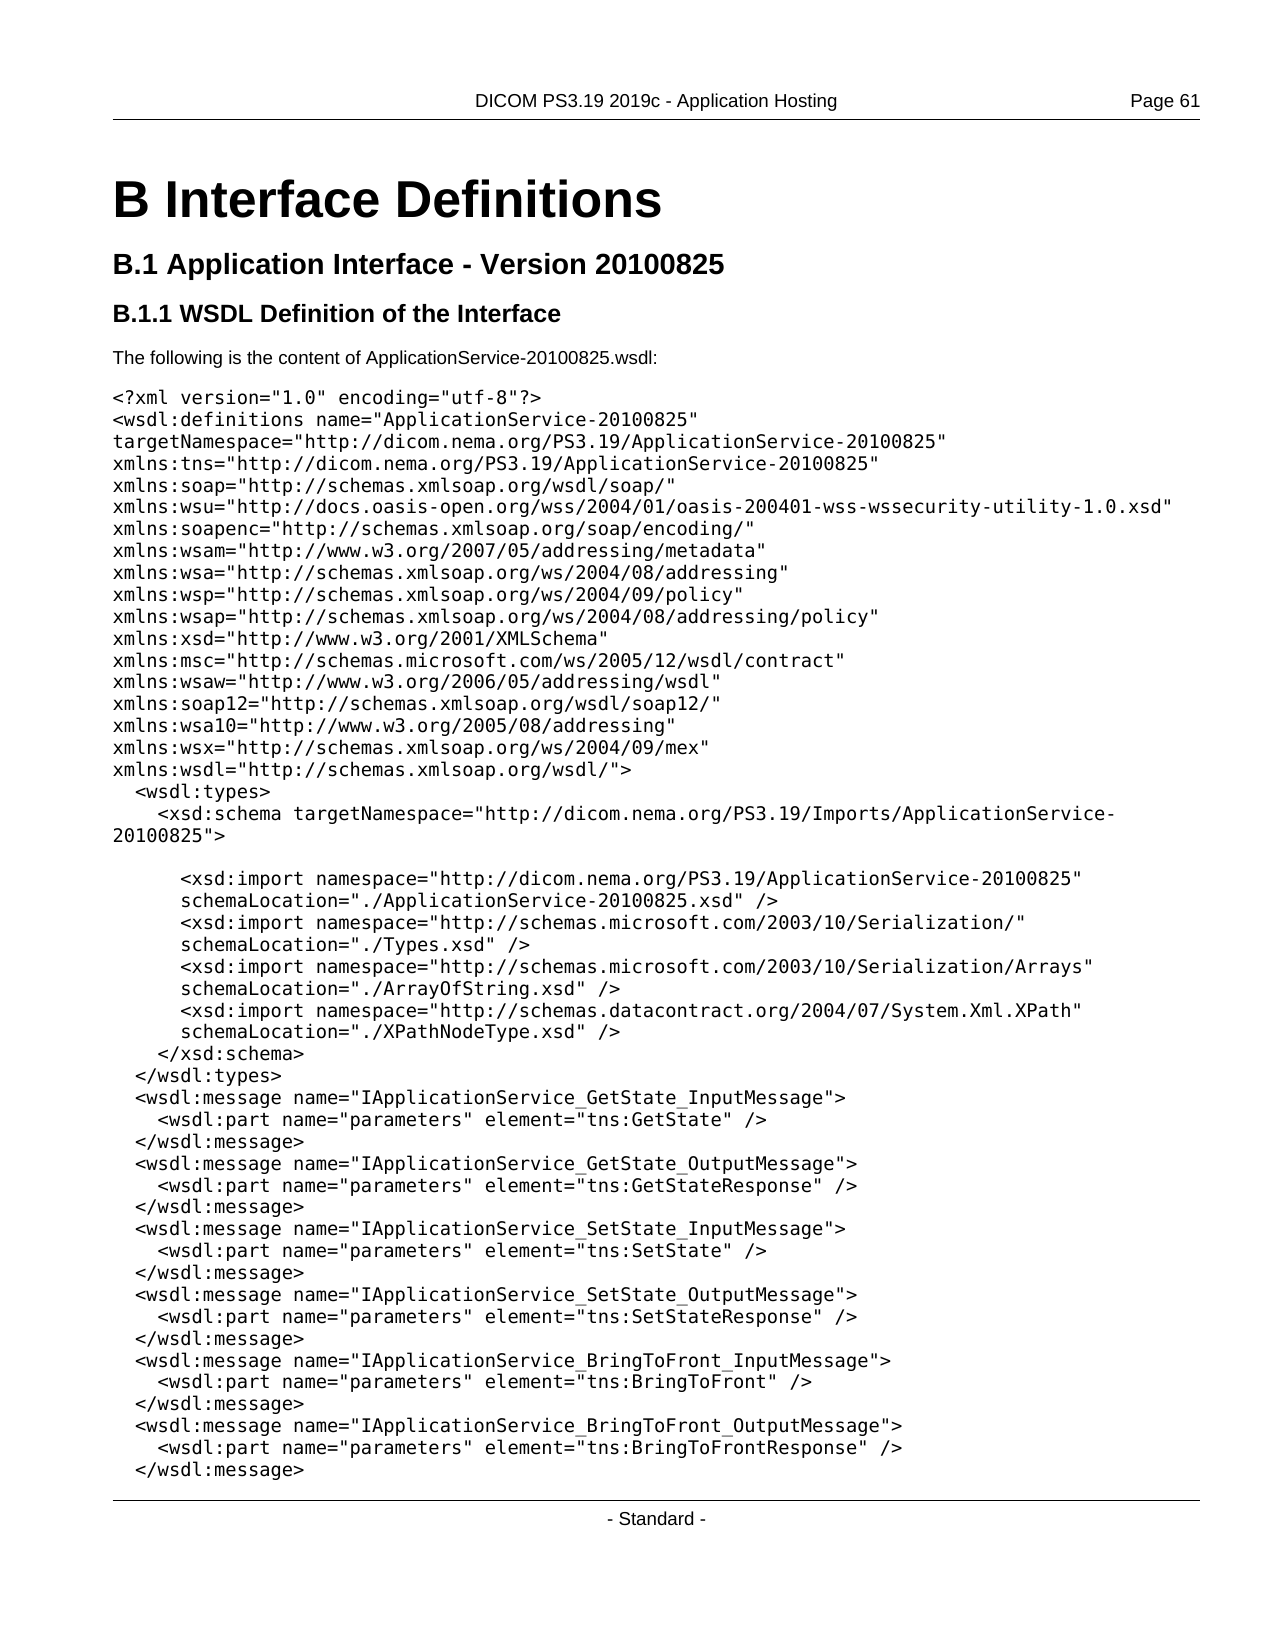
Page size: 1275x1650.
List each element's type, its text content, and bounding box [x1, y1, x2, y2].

text <?xml version="1.0" encoding="utf-8"?> <wsdl:definitions name="ApplicationService-20100825" targetNamespace="http://dicom.nema.org/PS3.19/ApplicationService-20100825" xmlns:tns="http://dicom.nema.org/PS3.19/ApplicationService-20100825" xmlns:soap="http://schemas.xmlsoap.org/wsdl/soap/" xmlns:wsu="http://docs.oasis-open.org/wss/2004/01/oasis-200401-wss-wssecurity-utility-1.0.xsd" xmlns:soapenc="http://schemas.xmlsoap.org/soap/encoding/" xmlns:wsam="http://www.w3.org/2007/05/addressing/metadata" xmlns:wsa="http://schemas.xmlsoap.org/ws/2004/08/addressing" xmlns:wsp="http://schemas.xmlsoap.org/ws/2004/09/policy" xmlns:wsap="http://schemas.xmlsoap.org/ws/2004/08/addressing/policy" xmlns:xsd="http://www.w3.org/2001/XMLSchema" xmlns:msc="http://schemas.microsoft.com/ws/2005/12/wsdl/contract" xmlns:wsaw="http://www.w3.org/2006/05/addressing/wsdl" xmlns:soap12="http://schemas.xmlsoap.org/wsdl/soap12/" xmlns:wsa10="http://www.w3.org/2005/08/addressing" xmlns:wsx="http://schemas.xmlsoap.org/ws/2004/09/mex" xmlns:wsdl="http://schemas.xmlsoap.org/wsdl/"> <wsdl:types> <xsd:schema targetNamespace="http://dicom.nema.org/PS3.19/Imports/ApplicationService-20100825"> <xsd:import namespace="http://dicom.nema.org/PS3.19/ApplicationService-20100825" schemaLocation="./ApplicationService-20100825.xsd" /> <xsd:import namespace="http://schemas.microsoft.com/2003/10/Serialization/" schemaLocation="./Types.xsd" /> <xsd:import namespace="http://schemas.microsoft.com/2003/10/Serialization/Arrays" schemaLocation="./ArrayOfString.xsd" /> <xsd:import namespace="http://schemas.datacontract.org/2004/07/System.Xml.XPath" schemaLocation="./XPathNodeType.xsd" /> </xsd:schema> </wsdl:types> <wsdl:message name="IApplicationService_GetState_InputMessage"> <wsdl:part name="parameters" element="tns:GetState" /> </wsdl:message> <wsdl:message name="IApplicationService_GetState_OutputMessage"> <wsdl:part name="parameters" element="tns:GetStateResponse" /> </wsdl:message> <wsdl:message name="IApplicationService_SetState_InputMessage"> <wsdl:part name="parameters" element="tns:SetState" /> </wsdl:message> <wsdl:message name="IApplicationService_SetState_OutputMessage"> <wsdl:part name="parameters" element="tns:SetStateResponse" /> </wsdl:message> <wsdl:message name="IApplicationService_BringToFront_InputMessage"> <wsdl:part name="parameters" element="tns:BringToFront" /> </wsdl:message> <wsdl:message name="IApplicationService_BringToFront_OutputMessage"> <wsdl:part name="parameters" element="tns:BringToFrontResponse" /> </wsdl:message> [112, 387, 1200, 1481]
text The following is the content of ApplicationService-20100825.wsdl: [112, 347, 1200, 368]
text B.1 Application Interface - Version 20100825 [112, 247, 1200, 281]
text B.1.1 WSDL Definition of the Interface [112, 299, 1200, 328]
text B Interface Definitions [112, 169, 1200, 228]
